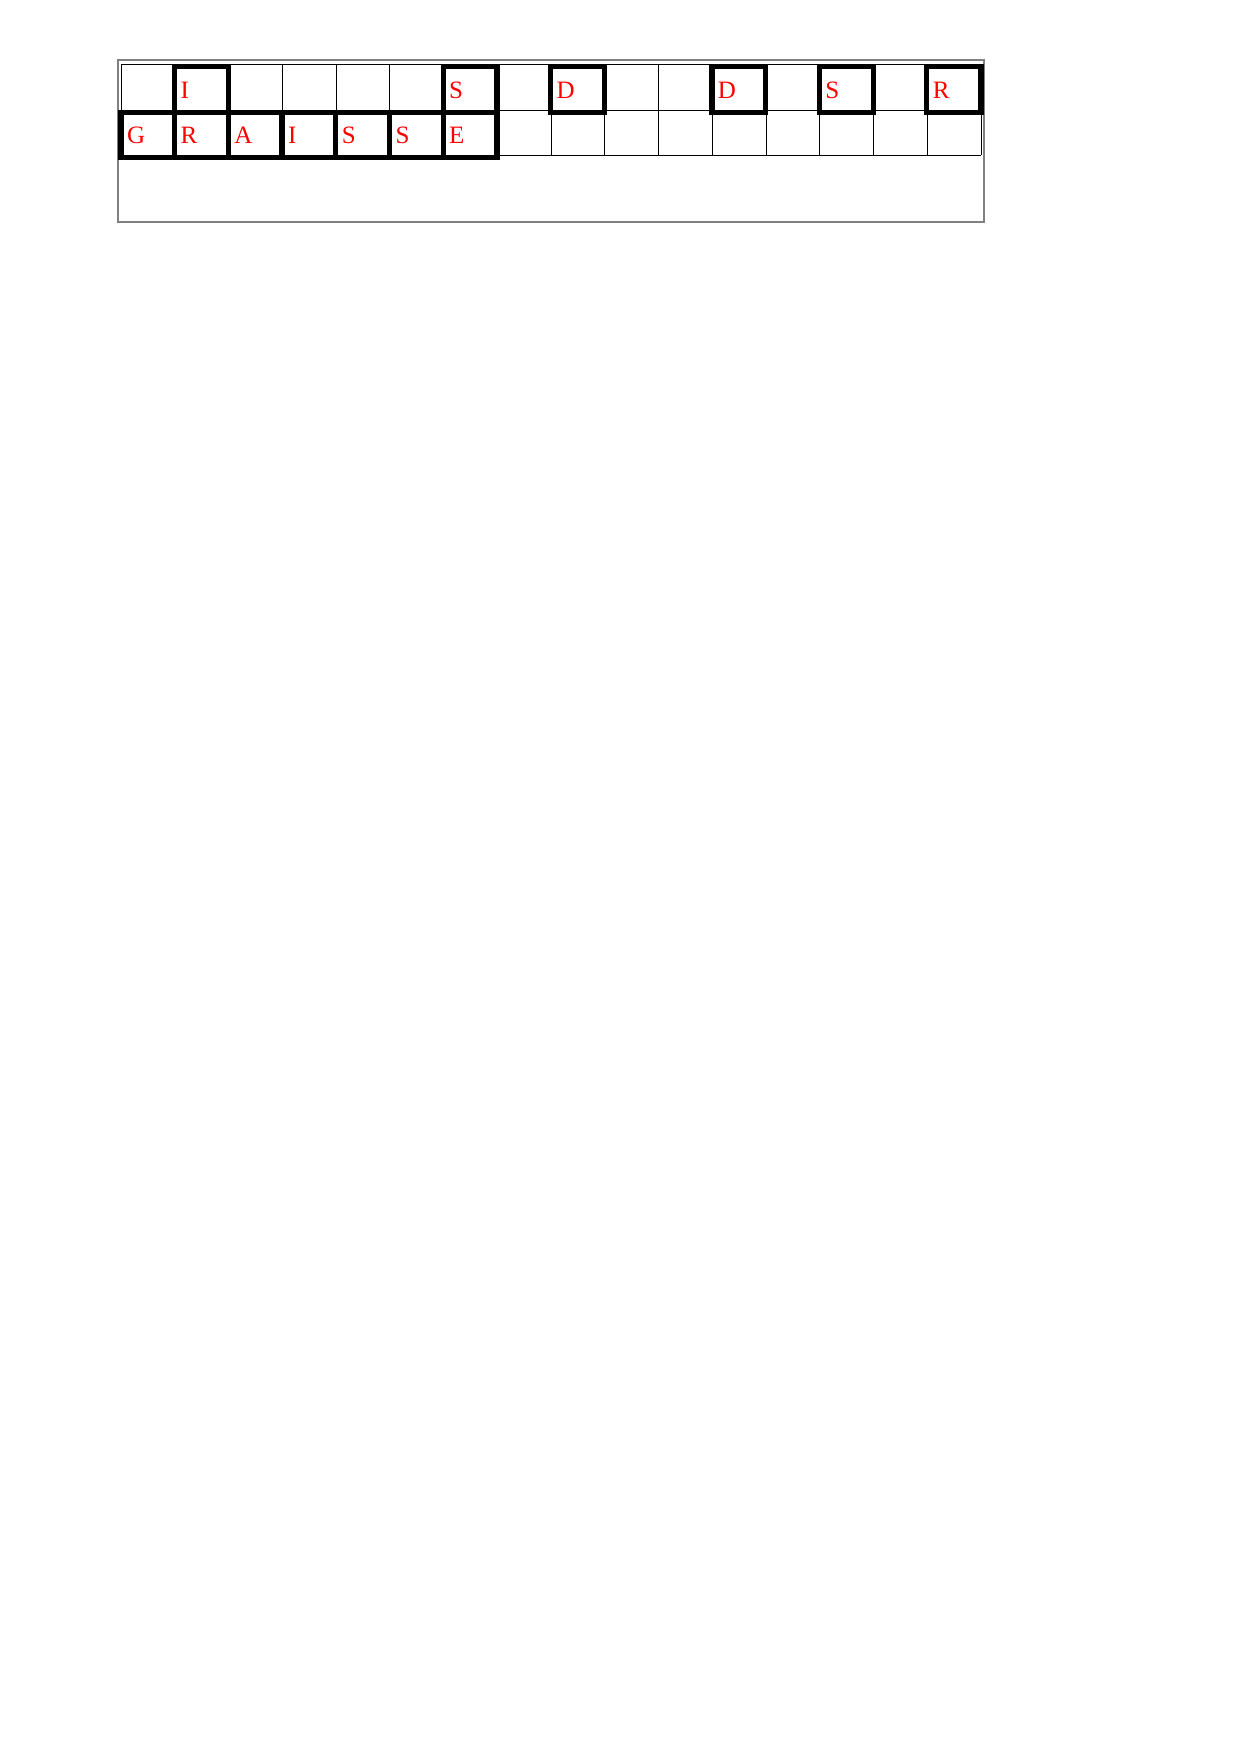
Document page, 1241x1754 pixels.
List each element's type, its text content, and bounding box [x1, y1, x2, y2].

table_cell [119, 115, 983, 221]
table_cell [283, 65, 336, 109]
table_cell [122, 65, 172, 109]
table_cell [874, 111, 927, 155]
table_cell I [285, 115, 333, 155]
table_cell [713, 115, 766, 155]
table_cell S [338, 115, 387, 155]
table_cell R [929, 69, 978, 109]
table_cell [119, 61, 983, 110]
table_cell [231, 65, 282, 109]
table_cell [659, 111, 712, 155]
table_cell [552, 115, 604, 155]
table_cell [768, 65, 817, 109]
table_cell [607, 65, 658, 109]
table_cell R [177, 115, 226, 155]
table_cell [337, 65, 389, 109]
table_cell [928, 115, 981, 155]
table_cell [767, 111, 819, 155]
table_cell D [715, 69, 763, 109]
table_cell [659, 65, 709, 109]
table_cell [500, 65, 548, 109]
table_cell [500, 111, 551, 155]
table_cell I [177, 69, 226, 109]
table_cell G [124, 115, 172, 155]
table_cell [605, 111, 658, 155]
table_cell [820, 115, 873, 155]
table_cell [390, 65, 441, 109]
table_cell S [822, 69, 871, 109]
table_cell S [446, 69, 494, 109]
table_cell [876, 65, 924, 109]
table_cell E [446, 115, 494, 155]
table_cell D [553, 69, 602, 109]
table_cell S [392, 115, 441, 155]
table_cell A [231, 115, 279, 155]
